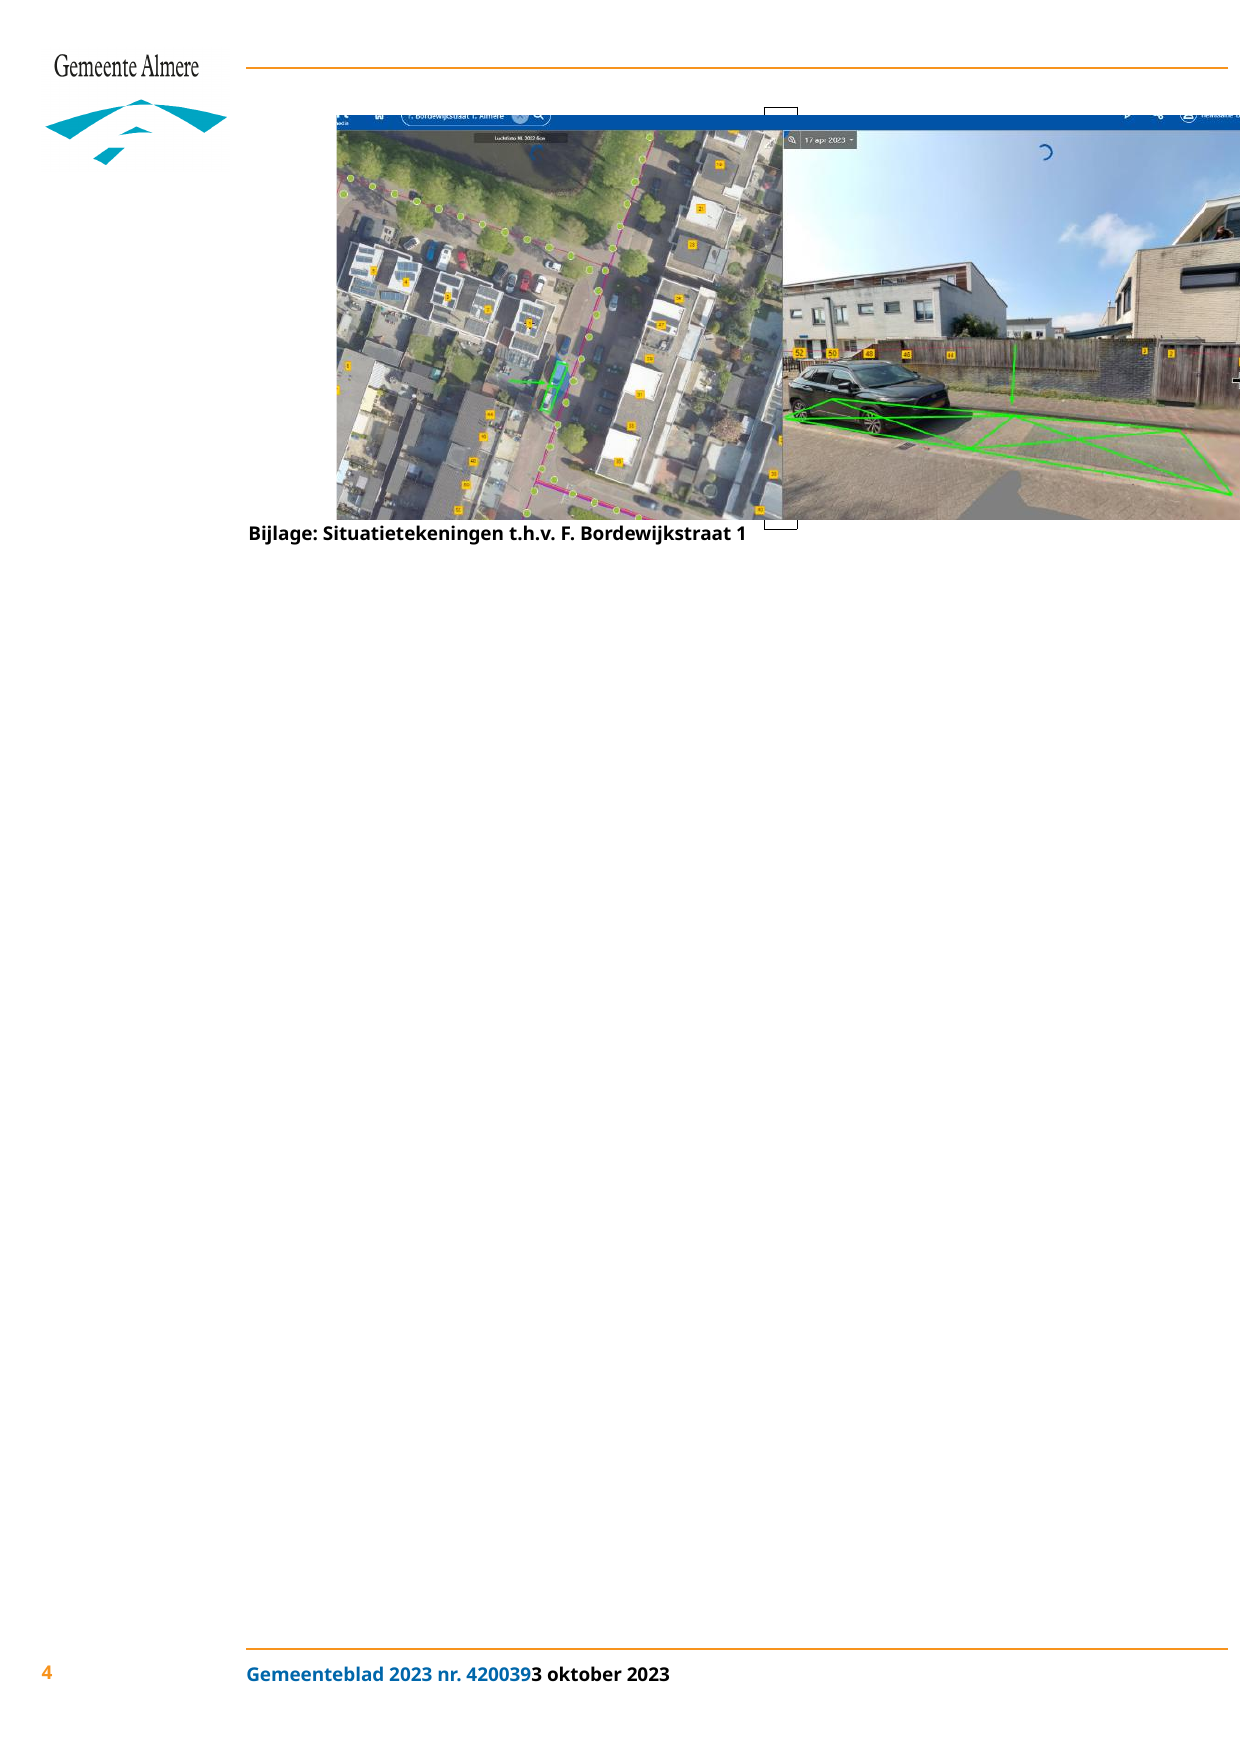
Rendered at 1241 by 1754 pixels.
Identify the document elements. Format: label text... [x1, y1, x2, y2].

picture [41, 47, 231, 172]
picture [336, 115, 1240, 520]
text Bijlage: Situatietekeningen t.h.v. F. Bordewijkstraat 1 [248, 95, 1152, 546]
